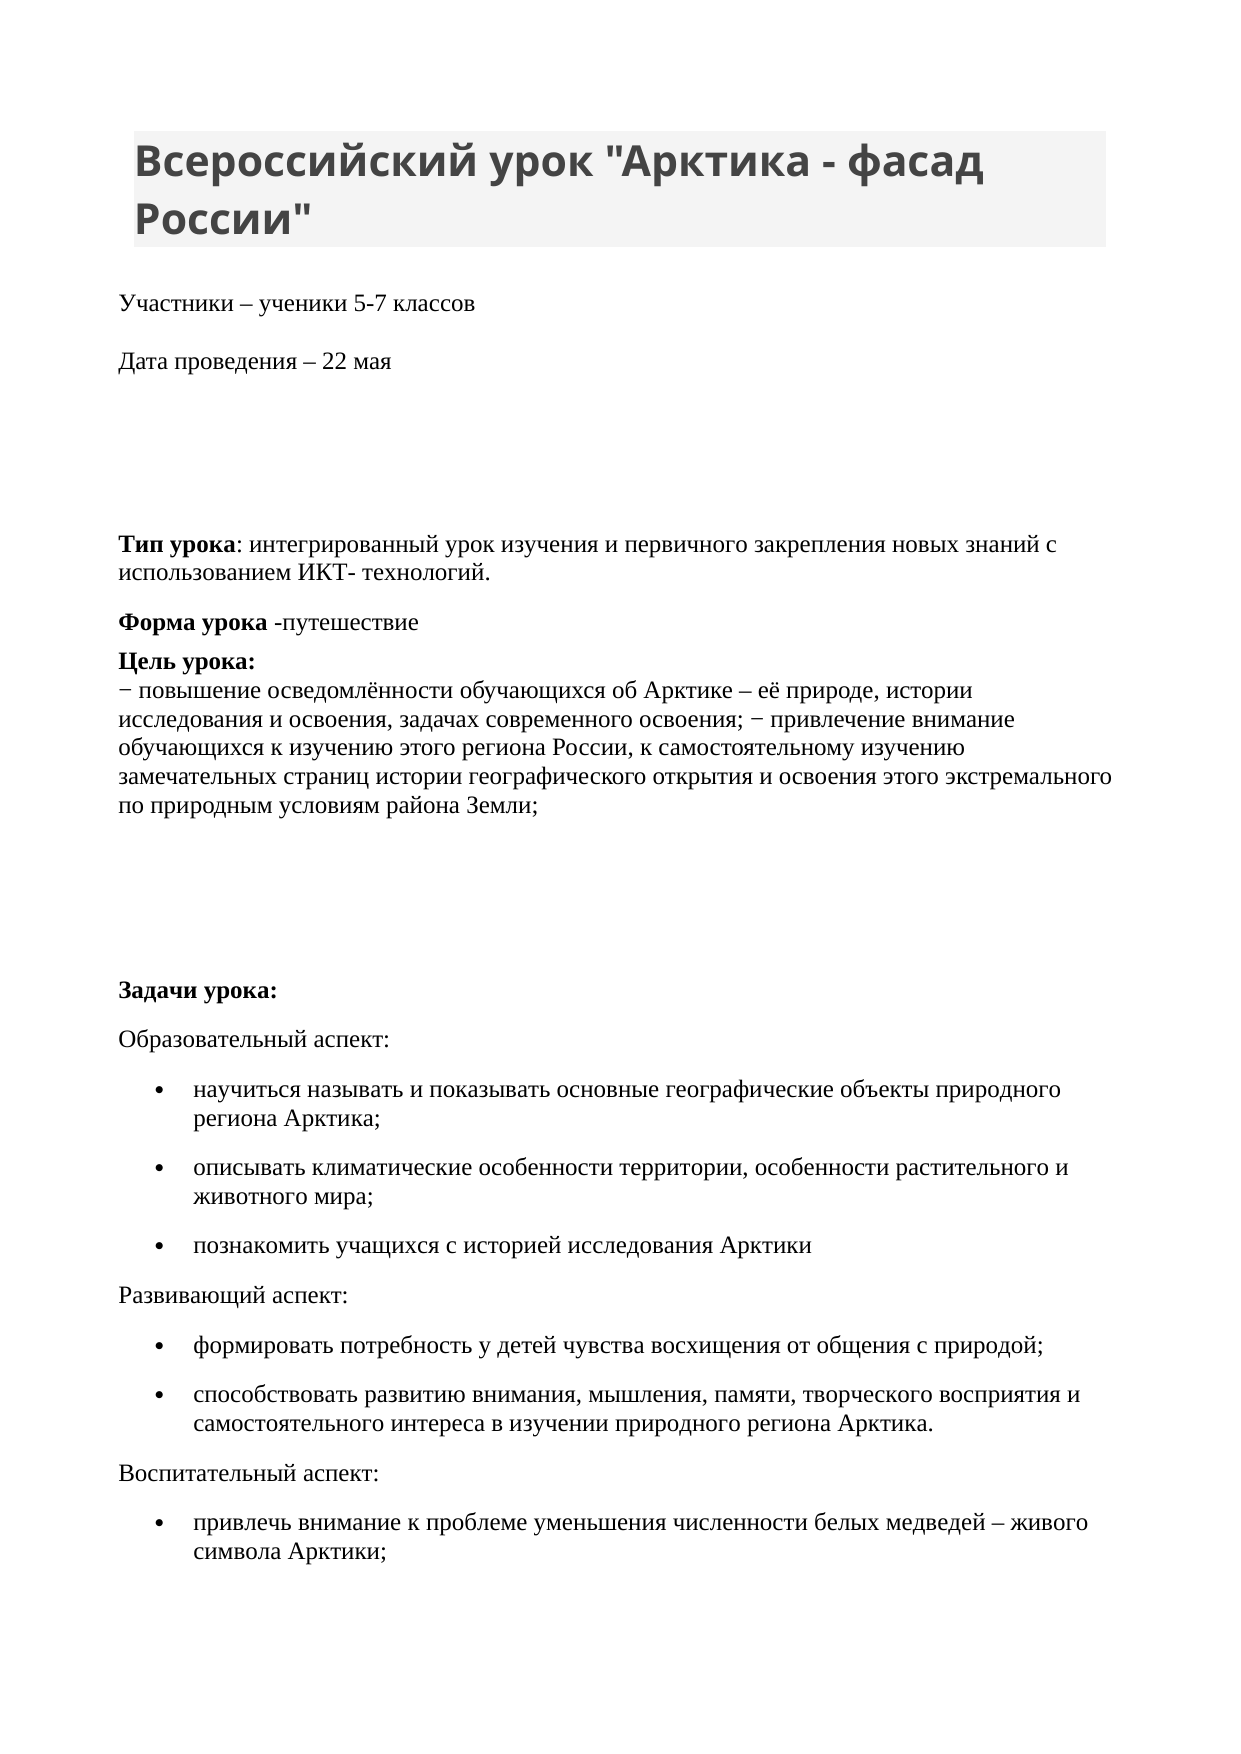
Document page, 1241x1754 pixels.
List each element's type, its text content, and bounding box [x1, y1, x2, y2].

list формировать потребность у детей чувства восхищения от общения с природой; [156, 1330, 1122, 1358]
text Цель урока: [118, 646, 1122, 675]
list познакомить учащихся с историей исследования Арктики [156, 1231, 1122, 1259]
text Задачи урока: [118, 975, 1122, 1003]
text − повышение осведомлённости обучающихся об Арктике – её природе, истории исследования и освоения, задачах современного освоения; − привлечение внимание обучающихся к изучению этого региона России, к самостоятельному изучению замечательных страниц истории географического открытия и освоения этого экстремального по природным условиям района Земли; [118, 675, 1122, 819]
list научиться называть и показывать основные географические объекты природного региона Арктика; [156, 1074, 1122, 1131]
text Дата проведения – 22 мая [118, 346, 1122, 374]
list описывать климатические особенности территории, особенности растительного и животного мира; [156, 1152, 1122, 1210]
text Воспитательный аспект: [118, 1458, 1122, 1486]
text Развивающий аспект: [118, 1280, 1122, 1309]
text Образовательный аспект: [118, 1024, 1122, 1053]
list способствовать развитию внимания, мышления, памяти, творческого восприятия и самостоятельного интереса в изучении природного региона Арктика. [156, 1379, 1122, 1437]
text Участники – ученики 5-7 классов [118, 288, 1122, 317]
text Всероссийский урок "Арктика - фасад России" [134, 131, 1106, 247]
text Форма урока -путешествие [118, 607, 1122, 636]
text Тип урока: интегрированный урок изучения и первичного закрепления новых знаний с использованием ИКТ- технологий. [118, 529, 1122, 586]
list привлечь внимание к проблеме уменьшения численности белых медведей – живого символа Арктики; [156, 1507, 1122, 1565]
